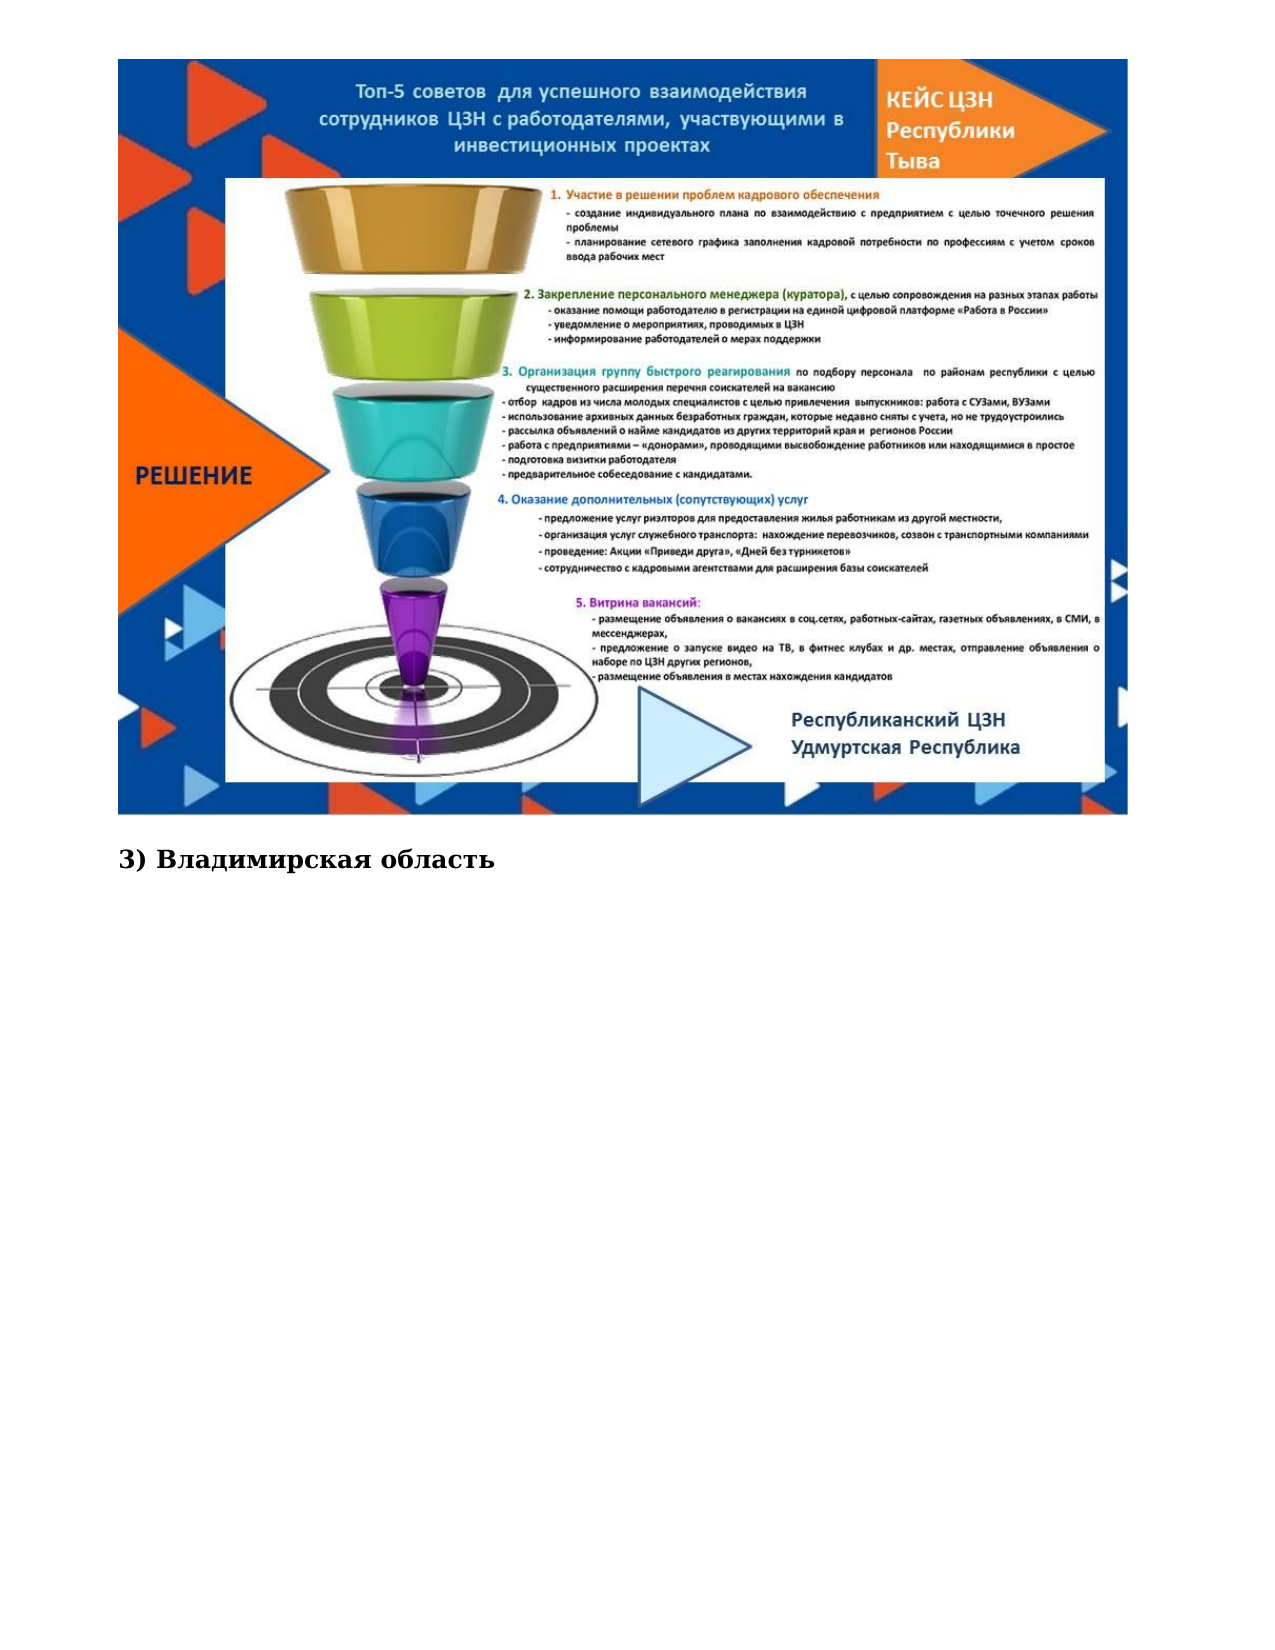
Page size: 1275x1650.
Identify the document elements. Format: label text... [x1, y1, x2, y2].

text 3) Владимирская область [118, 845, 1216, 874]
picture [118, 59, 1128, 816]
